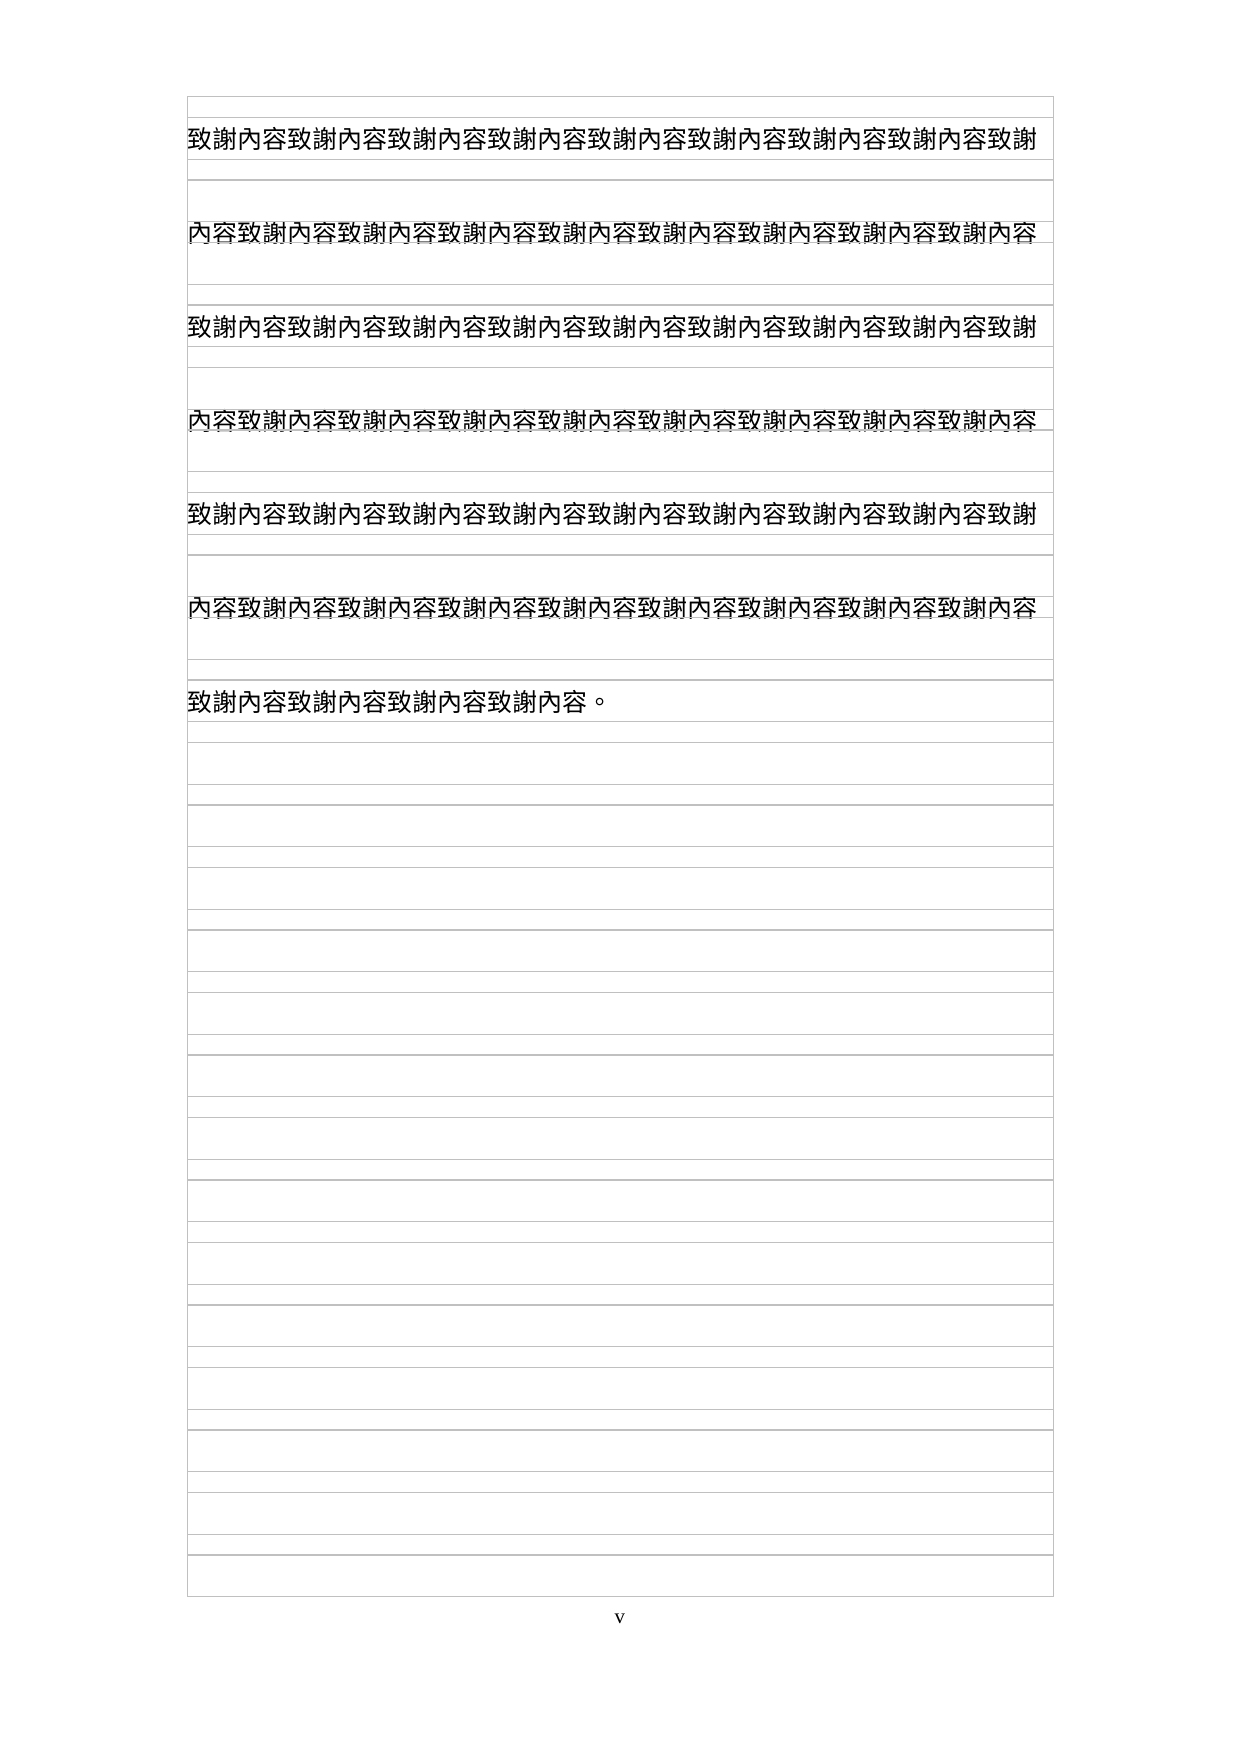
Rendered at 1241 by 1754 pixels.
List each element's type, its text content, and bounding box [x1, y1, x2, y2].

text 致謝內容致謝內容致謝內容致謝內容致謝內容致謝內容致謝內容致謝內容致謝內容致謝內容致謝內容致謝內容致謝內容致謝內容致謝內容致謝內容致謝內容致謝內容致謝內容致謝內容致謝內容致謝內容致謝內容致謝內容致謝內容致謝內容致謝內容致謝內容致謝內容致謝內容致謝內容致謝內容致謝內容致謝內容致謝內容致謝內容致謝內容致謝內容致謝內容致謝內容致謝內容致謝內容致謝內容致謝內容致謝內容致謝內容致謝內容致謝內容致謝內容致謝內容致謝內容致謝內容致謝內容致謝內容致謝內容致謝內容致謝內容致謝內容致謝內容致謝內容致謝內容致謝內容致謝內容致謝內容致謝內容致謝內容致謝內容致謝內容致謝內容致謝內容致謝內容致謝內容致謝內容致謝內容致謝內容致謝內容致謝內容致謝內容致謝內容致謝內容。 [188, 556, 1053, 596]
text 致謝內容致謝內容致謝內容致謝內容致謝內容致謝內容致謝內容致謝內容致謝內容致謝內容致謝內容致謝內容致謝內容致謝內容致謝內容致謝內容致謝內容致謝內容致謝內容致謝內容致謝內容致謝內容致謝內容致謝內容致謝內容致謝內容致謝內容致謝內容致謝內容致謝內容致謝內容致謝內容致謝內容致謝內容致謝內容致謝內容致謝內容致謝內容致謝內容致謝內容致謝內容致謝內容致謝內容致謝內容致謝內容致謝內容致謝內容致謝內容致謝內容致謝內容致謝內容致謝內容致謝內容致謝內容致謝內容致謝內容致謝內容致謝內容致謝內容致謝內容致謝內容致謝內容致謝內容致謝內容致謝內容致謝內容致謝內容致謝內容致謝內容致謝內容致謝內容致謝內容致謝內容致謝內容致謝內容致謝內容致謝內容致謝內容致謝內容致謝內容。 [188, 181, 1053, 221]
text 致謝內容致謝內容致謝內容致謝內容致謝內容致謝內容致謝內容致謝內容致謝內容致謝內容致謝內容致謝內容致謝內容致謝內容致謝內容致謝內容致謝內容致謝內容致謝內容致謝內容致謝內容致謝內容致謝內容致謝內容致謝內容致謝內容致謝內容致謝內容致謝內容致謝內容致謝內容致謝內容致謝內容致謝內容致謝內容致謝內容致謝內容致謝內容致謝內容致謝內容致謝內容致謝內容致謝內容致謝內容致謝內容致謝內容致謝內容致謝內容致謝內容致謝內容致謝內容致謝內容致謝內容致謝內容致謝內容致謝內容致謝內容致謝內容致謝內容致謝內容致謝內容致謝內容致謝內容致謝內容致謝內容致謝內容致謝內容致謝內容致謝內容致謝內容致謝內容致謝內容致謝內容致謝內容致謝內容致謝內容致謝內容致謝內容致謝內容致謝內容。 [188, 535, 1053, 554]
text 致謝內容致謝內容致謝內容致謝內容致謝內容致謝內容致謝內容致謝內容致謝內容致謝內容致謝內容致謝內容致謝內容致謝內容致謝內容致謝內容致謝內容致謝內容致謝內容致謝內容致謝內容致謝內容致謝內容致謝內容致謝內容致謝內容致謝內容致謝內容致謝內容致謝內容致謝內容致謝內容致謝內容致謝內容致謝內容致謝內容致謝內容致謝內容致謝內容致謝內容致謝內容致謝內容致謝內容致謝內容致謝內容致謝內容致謝內容致謝內容致謝內容致謝內容致謝內容致謝內容致謝內容致謝內容致謝內容致謝內容致謝內容致謝內容致謝內容致謝內容致謝內容致謝內容致謝內容致謝內容致謝內容致謝內容致謝內容致謝內容致謝內容致謝內容致謝內容致謝內容致謝內容致謝內容致謝內容致謝內容致謝內容致謝內容致謝內容致謝內容。 [188, 681, 1053, 721]
text 致謝內容致謝內容致謝內容致謝內容致謝內容致謝內容致謝內容致謝內容致謝內容致謝內容致謝內容致謝內容致謝內容致謝內容致謝內容致謝內容致謝內容致謝內容致謝內容致謝內容致謝內容致謝內容致謝內容致謝內容致謝內容致謝內容致謝內容致謝內容致謝內容致謝內容致謝內容致謝內容致謝內容致謝內容致謝內容致謝內容致謝內容致謝內容致謝內容致謝內容致謝內容致謝內容致謝內容致謝內容致謝內容致謝內容致謝內容致謝內容致謝內容致謝內容致謝內容致謝內容致謝內容致謝內容致謝內容致謝內容致謝內容致謝內容致謝內容致謝內容致謝內容致謝內容致謝內容致謝內容致謝內容致謝內容致謝內容致謝內容致謝內容致謝內容致謝內容致謝內容致謝內容致謝內容致謝內容致謝內容致謝內容致謝內容致謝內容致謝內容。 [188, 431, 1053, 471]
text 致謝內容致謝內容致謝內容致謝內容致謝內容致謝內容致謝內容致謝內容致謝內容致謝內容致謝內容致謝內容致謝內容致謝內容致謝內容致謝內容致謝內容致謝內容致謝內容致謝內容致謝內容致謝內容致謝內容致謝內容致謝內容致謝內容致謝內容致謝內容致謝內容致謝內容致謝內容致謝內容致謝內容致謝內容致謝內容致謝內容致謝內容致謝內容致謝內容致謝內容致謝內容致謝內容致謝內容致謝內容致謝內容致謝內容致謝內容致謝內容致謝內容致謝內容致謝內容致謝內容致謝內容致謝內容致謝內容致謝內容致謝內容致謝內容致謝內容致謝內容致謝內容致謝內容致謝內容致謝內容致謝內容致謝內容致謝內容致謝內容致謝內容致謝內容致謝內容致謝內容致謝內容致謝內容致謝內容致謝內容致謝內容致謝內容致謝內容致謝內容。 [188, 493, 1053, 534]
text 致謝內容致謝內容致謝內容致謝內容致謝內容致謝內容致謝內容致謝內容致謝內容致謝內容致謝內容致謝內容致謝內容致謝內容致謝內容致謝內容致謝內容致謝內容致謝內容致謝內容致謝內容致謝內容致謝內容致謝內容致謝內容致謝內容致謝內容致謝內容致謝內容致謝內容致謝內容致謝內容致謝內容致謝內容致謝內容致謝內容致謝內容致謝內容致謝內容致謝內容致謝內容致謝內容致謝內容致謝內容致謝內容致謝內容致謝內容致謝內容致謝內容致謝內容致謝內容致謝內容致謝內容致謝內容致謝內容致謝內容致謝內容致謝內容致謝內容致謝內容致謝內容致謝內容致謝內容致謝內容致謝內容致謝內容致謝內容致謝內容致謝內容致謝內容致謝內容致謝內容致謝內容致謝內容致謝內容致謝內容致謝內容致謝內容致謝內容致謝內容。 [188, 618, 1053, 659]
text 致謝內容致謝內容致謝內容致謝內容致謝內容致謝內容致謝內容致謝內容致謝內容致謝內容致謝內容致謝內容致謝內容致謝內容致謝內容致謝內容致謝內容致謝內容致謝內容致謝內容致謝內容致謝內容致謝內容致謝內容致謝內容致謝內容致謝內容致謝內容致謝內容致謝內容致謝內容致謝內容致謝內容致謝內容致謝內容致謝內容致謝內容致謝內容致謝內容致謝內容致謝內容致謝內容致謝內容致謝內容致謝內容致謝內容致謝內容致謝內容致謝內容致謝內容致謝內容致謝內容致謝內容致謝內容致謝內容致謝內容致謝內容致謝內容致謝內容致謝內容致謝內容致謝內容致謝內容致謝內容致謝內容致謝內容致謝內容致謝內容致謝內容致謝內容致謝內容致謝內容致謝內容致謝內容致謝內容致謝內容致謝內容致謝內容致謝內容致謝內容。 [188, 118, 1053, 159]
text 致謝內容致謝內容致謝內容致謝內容致謝內容致謝內容致謝內容致謝內容致謝內容致謝內容致謝內容致謝內容致謝內容致謝內容致謝內容致謝內容致謝內容致謝內容致謝內容致謝內容致謝內容致謝內容致謝內容致謝內容致謝內容致謝內容致謝內容致謝內容致謝內容致謝內容致謝內容致謝內容致謝內容致謝內容致謝內容致謝內容致謝內容致謝內容致謝內容致謝內容致謝內容致謝內容致謝內容致謝內容致謝內容致謝內容致謝內容致謝內容致謝內容致謝內容致謝內容致謝內容致謝內容致謝內容致謝內容致謝內容致謝內容致謝內容致謝內容致謝內容致謝內容致謝內容致謝內容致謝內容致謝內容致謝內容致謝內容致謝內容致謝內容致謝內容致謝內容致謝內容致謝內容致謝內容致謝內容致謝內容致謝內容致謝內容致謝內容致謝內容。 [188, 306, 1053, 346]
text 致謝內容致謝內容致謝內容致謝內容致謝內容致謝內容致謝內容致謝內容致謝內容致謝內容致謝內容致謝內容致謝內容致謝內容致謝內容致謝內容致謝內容致謝內容致謝內容致謝內容致謝內容致謝內容致謝內容致謝內容致謝內容致謝內容致謝內容致謝內容致謝內容致謝內容致謝內容致謝內容致謝內容致謝內容致謝內容致謝內容致謝內容致謝內容致謝內容致謝內容致謝內容致謝內容致謝內容致謝內容致謝內容致謝內容致謝內容致謝內容致謝內容致謝內容致謝內容致謝內容致謝內容致謝內容致謝內容致謝內容致謝內容致謝內容致謝內容致謝內容致謝內容致謝內容致謝內容致謝內容致謝內容致謝內容致謝內容致謝內容致謝內容致謝內容致謝內容致謝內容致謝內容致謝內容致謝內容致謝內容致謝內容致謝內容致謝內容致謝內容。 [188, 472, 1053, 492]
text 致謝內容致謝內容致謝內容致謝內容致謝內容致謝內容致謝內容致謝內容致謝內容致謝內容致謝內容致謝內容致謝內容致謝內容致謝內容致謝內容致謝內容致謝內容致謝內容致謝內容致謝內容致謝內容致謝內容致謝內容致謝內容致謝內容致謝內容致謝內容致謝內容致謝內容致謝內容致謝內容致謝內容致謝內容致謝內容致謝內容致謝內容致謝內容致謝內容致謝內容致謝內容致謝內容致謝內容致謝內容致謝內容致謝內容致謝內容致謝內容致謝內容致謝內容致謝內容致謝內容致謝內容致謝內容致謝內容致謝內容致謝內容致謝內容致謝內容致謝內容致謝內容致謝內容致謝內容致謝內容致謝內容致謝內容致謝內容致謝內容致謝內容致謝內容致謝內容致謝內容致謝內容致謝內容致謝內容致謝內容致謝內容致謝內容致謝內容致謝內容。 [188, 243, 1053, 284]
text 致謝內容致謝內容致謝內容致謝內容致謝內容致謝內容致謝內容致謝內容致謝內容致謝內容致謝內容致謝內容致謝內容致謝內容致謝內容致謝內容致謝內容致謝內容致謝內容致謝內容致謝內容致謝內容致謝內容致謝內容致謝內容致謝內容致謝內容致謝內容致謝內容致謝內容致謝內容致謝內容致謝內容致謝內容致謝內容致謝內容致謝內容致謝內容致謝內容致謝內容致謝內容致謝內容致謝內容致謝內容致謝內容致謝內容致謝內容致謝內容致謝內容致謝內容致謝內容致謝內容致謝內容致謝內容致謝內容致謝內容致謝內容致謝內容致謝內容致謝內容致謝內容致謝內容致謝內容致謝內容致謝內容致謝內容致謝內容致謝內容致謝內容致謝內容致謝內容致謝內容致謝內容致謝內容致謝內容致謝內容致謝內容致謝內容致謝內容致謝內容。 [188, 97, 1053, 117]
text 致謝內容致謝內容致謝內容致謝內容致謝內容致謝內容致謝內容致謝內容致謝內容致謝內容致謝內容致謝內容致謝內容致謝內容致謝內容致謝內容致謝內容致謝內容致謝內容致謝內容致謝內容致謝內容致謝內容致謝內容致謝內容致謝內容致謝內容致謝內容致謝內容致謝內容致謝內容致謝內容致謝內容致謝內容致謝內容致謝內容致謝內容致謝內容致謝內容致謝內容致謝內容致謝內容致謝內容致謝內容致謝內容致謝內容致謝內容致謝內容致謝內容致謝內容致謝內容致謝內容致謝內容致謝內容致謝內容致謝內容致謝內容致謝內容致謝內容致謝內容致謝內容致謝內容致謝內容致謝內容致謝內容致謝內容致謝內容致謝內容致謝內容致謝內容致謝內容致謝內容致謝內容致謝內容致謝內容致謝內容致謝內容致謝內容致謝內容致謝內容。 [188, 347, 1053, 367]
text 致謝內容致謝內容致謝內容致謝內容致謝內容致謝內容致謝內容致謝內容致謝內容致謝內容致謝內容致謝內容致謝內容致謝內容致謝內容致謝內容致謝內容致謝內容致謝內容致謝內容致謝內容致謝內容致謝內容致謝內容致謝內容致謝內容致謝內容致謝內容致謝內容致謝內容致謝內容致謝內容致謝內容致謝內容致謝內容致謝內容致謝內容致謝內容致謝內容致謝內容致謝內容致謝內容致謝內容致謝內容致謝內容致謝內容致謝內容致謝內容致謝內容致謝內容致謝內容致謝內容致謝內容致謝內容致謝內容致謝內容致謝內容致謝內容致謝內容致謝內容致謝內容致謝內容致謝內容致謝內容致謝內容致謝內容致謝內容致謝內容致謝內容致謝內容致謝內容致謝內容致謝內容致謝內容致謝內容致謝內容致謝內容致謝內容致謝內容致謝內容。 [188, 160, 1053, 179]
text 致謝內容致謝內容致謝內容致謝內容致謝內容致謝內容致謝內容致謝內容致謝內容致謝內容致謝內容致謝內容致謝內容致謝內容致謝內容致謝內容致謝內容致謝內容致謝內容致謝內容致謝內容致謝內容致謝內容致謝內容致謝內容致謝內容致謝內容致謝內容致謝內容致謝內容致謝內容致謝內容致謝內容致謝內容致謝內容致謝內容致謝內容致謝內容致謝內容致謝內容致謝內容致謝內容致謝內容致謝內容致謝內容致謝內容致謝內容致謝內容致謝內容致謝內容致謝內容致謝內容致謝內容致謝內容致謝內容致謝內容致謝內容致謝內容致謝內容致謝內容致謝內容致謝內容致謝內容致謝內容致謝內容致謝內容致謝內容致謝內容致謝內容致謝內容致謝內容致謝內容致謝內容致謝內容致謝內容致謝內容致謝內容致謝內容致謝內容致謝內容。 [188, 285, 1053, 304]
text 致謝內容致謝內容致謝內容致謝內容致謝內容致謝內容致謝內容致謝內容致謝內容致謝內容致謝內容致謝內容致謝內容致謝內容致謝內容致謝內容致謝內容致謝內容致謝內容致謝內容致謝內容致謝內容致謝內容致謝內容致謝內容致謝內容致謝內容致謝內容致謝內容致謝內容致謝內容致謝內容致謝內容致謝內容致謝內容致謝內容致謝內容致謝內容致謝內容致謝內容致謝內容致謝內容致謝內容致謝內容致謝內容致謝內容致謝內容致謝內容致謝內容致謝內容致謝內容致謝內容致謝內容致謝內容致謝內容致謝內容致謝內容致謝內容致謝內容致謝內容致謝內容致謝內容致謝內容致謝內容致謝內容致謝內容致謝內容致謝內容致謝內容致謝內容致謝內容致謝內容致謝內容致謝內容致謝內容致謝內容致謝內容致謝內容致謝內容致謝內容。 [188, 368, 1053, 409]
text 致謝內容致謝內容致謝內容致謝內容致謝內容致謝內容致謝內容致謝內容致謝內容致謝內容致謝內容致謝內容致謝內容致謝內容致謝內容致謝內容致謝內容致謝內容致謝內容致謝內容致謝內容致謝內容致謝內容致謝內容致謝內容致謝內容致謝內容致謝內容致謝內容致謝內容致謝內容致謝內容致謝內容致謝內容致謝內容致謝內容致謝內容致謝內容致謝內容致謝內容致謝內容致謝內容致謝內容致謝內容致謝內容致謝內容致謝內容致謝內容致謝內容致謝內容致謝內容致謝內容致謝內容致謝內容致謝內容致謝內容致謝內容致謝內容致謝內容致謝內容致謝內容致謝內容致謝內容致謝內容致謝內容致謝內容致謝內容致謝內容致謝內容致謝內容致謝內容致謝內容致謝內容致謝內容致謝內容致謝內容致謝內容致謝內容致謝內容致謝內容。 [188, 660, 1053, 679]
